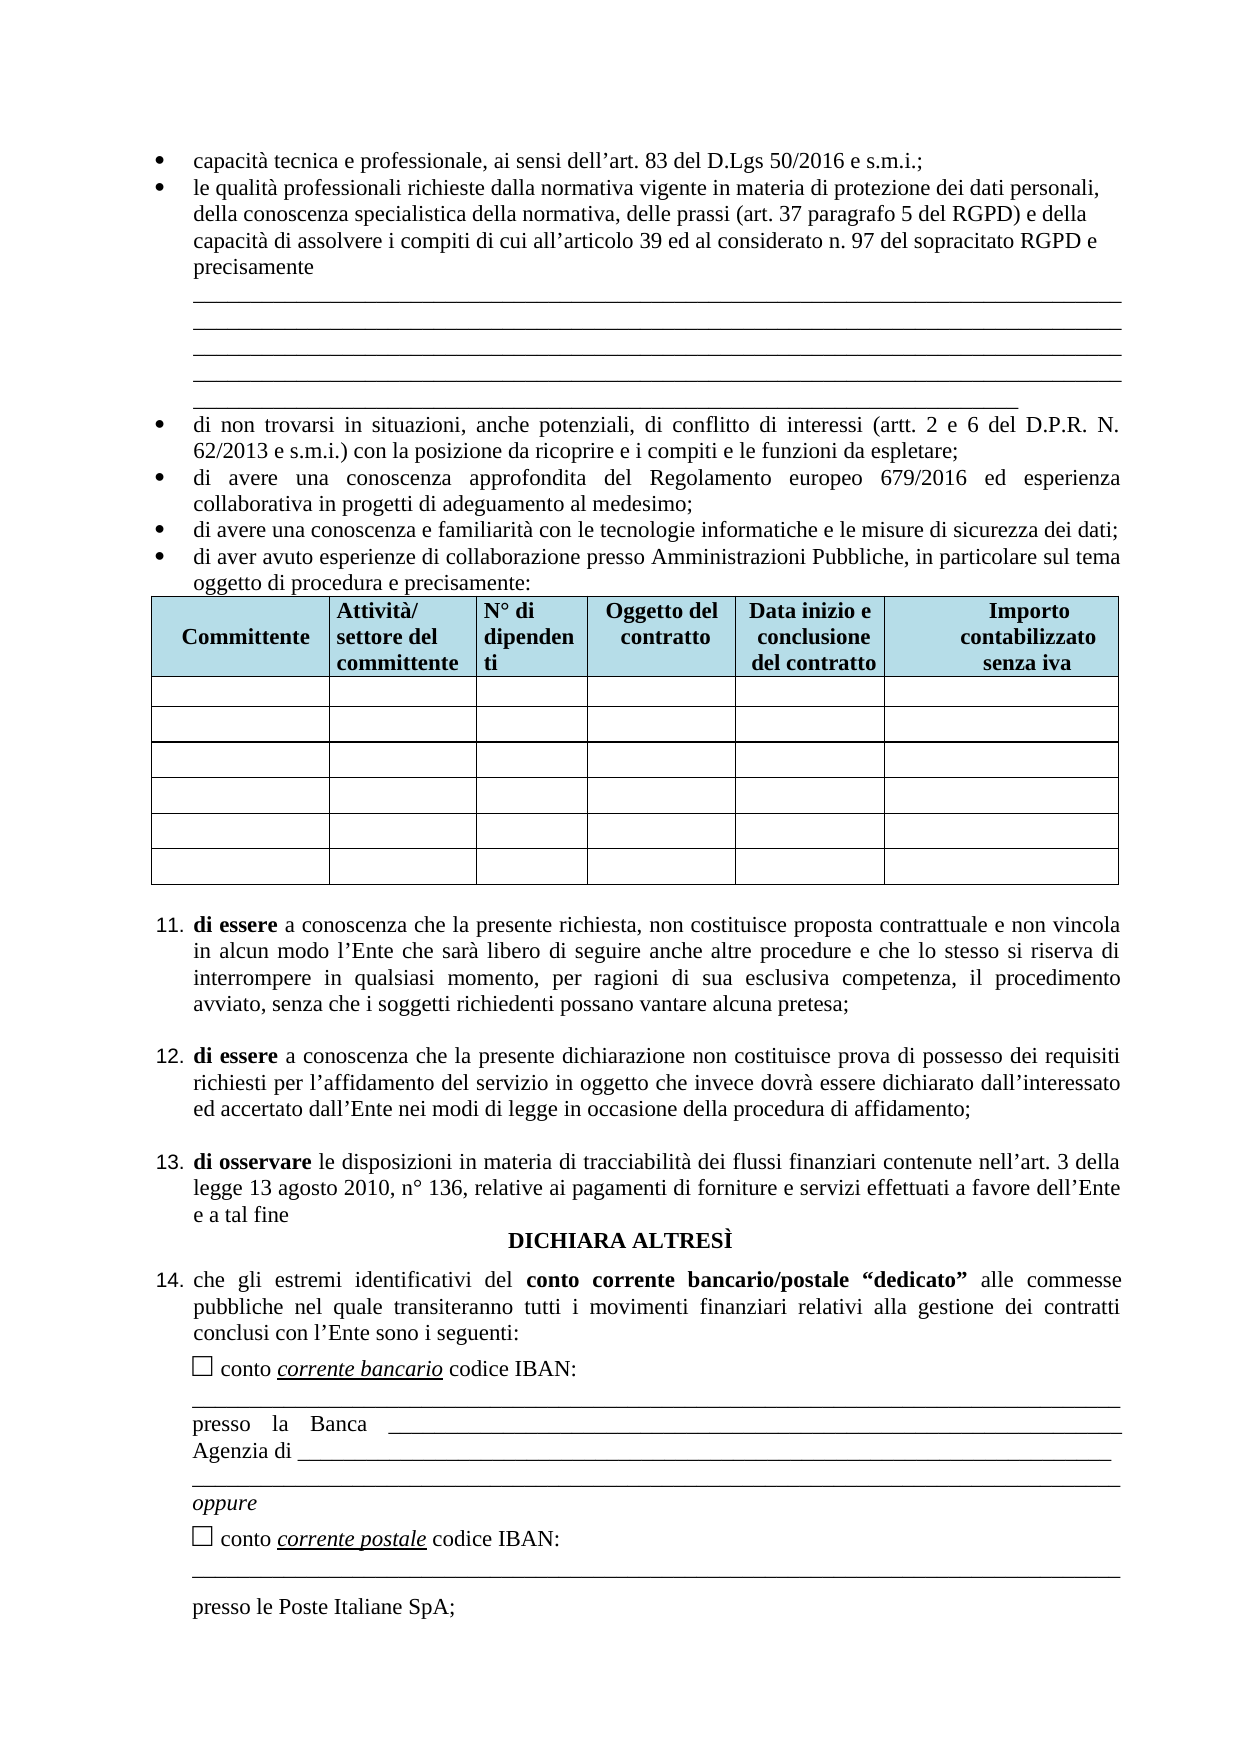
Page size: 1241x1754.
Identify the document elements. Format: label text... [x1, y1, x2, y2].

table_cell [477, 849, 587, 883]
table_header N° di dipendenti [477, 597, 587, 676]
text oppure [192, 1489, 1122, 1516]
table_cell [588, 778, 735, 812]
table_cell [885, 707, 1118, 741]
table_cell [477, 677, 587, 706]
table_cell [736, 778, 884, 812]
table_header Importo contabilizzato senza iva [885, 597, 1118, 676]
table_cell [152, 743, 329, 777]
table_cell [477, 743, 587, 777]
list di aver avuto esperienze di collaborazione presso Amministrazioni Pubbliche, in particolare sul tema oggetto di procedura e precisamente: [156, 543, 1122, 596]
list capacità tecnica e professionale, ai sensi dell’art. 83 del D.Lgs 50/2016 e s.m.i.; [156, 148, 1122, 174]
table_cell [152, 707, 329, 741]
table_cell [885, 814, 1118, 848]
table_header Attività/settore del committente [330, 597, 476, 676]
list di osservare le disposizioni in materia di tracciabilità dei flussi finanziari contenute nell’art. 3 della legge 13 agosto 2010, n° 136, relative ai pagamenti di forniture e servizi effettuati a favore dell’Ente e a tal fine [156, 1148, 1122, 1227]
text _________________________________________________________________________________ [192, 1554, 1122, 1580]
table_cell [330, 677, 476, 706]
text □ conto corrente postale codice IBAN: [192, 1516, 1122, 1554]
table_cell [736, 677, 884, 706]
table_cell [736, 743, 884, 777]
table_cell [885, 743, 1118, 777]
table_cell [885, 849, 1118, 883]
list di non trovarsi in situazioni, anche potenziali, di conflitto di interessi (artt. 2 e 6 del D.P.R. N. 62/2013 e s.m.i.) con la posizione da ricoprire e i compiti e le funzioni da espletare; [156, 411, 1122, 464]
table_cell [885, 778, 1118, 812]
text presso le Poste Italiane SpA; [192, 1593, 1122, 1619]
table_header Oggetto del contratto [588, 597, 735, 676]
table_cell [477, 778, 587, 812]
table_cell [588, 707, 735, 741]
table_cell [152, 677, 329, 706]
table_cell [588, 677, 735, 706]
table_cell [330, 707, 476, 741]
text DICHIARA ALTRESÌ [118, 1227, 1122, 1253]
table_cell [330, 814, 476, 848]
table_cell [736, 814, 884, 848]
table_header Data inizio e conclusione del contratto [736, 597, 884, 676]
list di avere una conoscenza e familiarità con le tecnologie informatiche e le misure di sicurezza dei dati; [156, 517, 1122, 543]
list che gli estremi identificativi del conto corrente bancario/postale “dedicato” alle commesse pubbliche nel quale transiteranno tutti i movimenti finanziari relativi alla gestione dei contratti conclusi con l’Ente sono i seguenti: [156, 1267, 1122, 1346]
list di avere una conoscenza approfondita del Regolamento europeo 679/2016 ed esperienza collaborativa in progetti di adeguamento al medesimo; [156, 464, 1122, 517]
table_cell [588, 814, 735, 848]
table_cell [330, 849, 476, 883]
text _________________________________________________________________________________ presso la Banca ________________________________________________________________ Agenzia di _______________________________________________________________________ [192, 1384, 1122, 1463]
table_cell [330, 743, 476, 777]
text □ conto corrente bancario codice IBAN: [192, 1346, 1122, 1384]
table_cell [736, 707, 884, 741]
table_cell [152, 849, 329, 883]
table_cell [588, 743, 735, 777]
table_cell [330, 778, 476, 812]
table_cell [736, 849, 884, 883]
list le qualità professionali richieste dalla normativa vigente in materia di protezione dei dati personali, della conoscenza specialistica della normativa, delle prassi (art. 37 paragrafo 5 del RGPD) e della capacità di assolvere i compiti di cui all’articolo 39 ed al considerato n. 97 del sopracitato RGPD e precisamente ____________________________________________________________________________________________________________________________________________________________________________________________________________________________________________________________________________________________________________________________________________________________________________________________________________ [156, 174, 1122, 411]
table_cell [588, 849, 735, 883]
table_cell [885, 677, 1118, 706]
table_cell [477, 707, 587, 741]
table_cell [152, 778, 329, 812]
list di essere a conoscenza che la presente richiesta, non costituisce proposta contrattuale e non vincola in alcun modo l’Ente che sarà libero di seguire anche altre procedure e che lo stesso si riserva di interrompere in qualsiasi momento, per ragioni di sua esclusiva competenza, il procedimento avviato, senza che i soggetti richiedenti possano vantare alcuna pretesa; [156, 911, 1122, 1016]
list di essere a conoscenza che la presente dichiarazione non costituisce prova di possesso dei requisiti richiesti per l’affidamento del servizio in oggetto che invece dovrà essere dichiarato dall’interessato ed accertato dall’Ente nei modi di legge in occasione della procedura di affidamento; [156, 1043, 1122, 1122]
table_cell [477, 814, 587, 848]
table_cell [152, 814, 329, 848]
text _________________________________________________________________________________ [192, 1463, 1122, 1489]
table_header Committente [152, 597, 329, 676]
